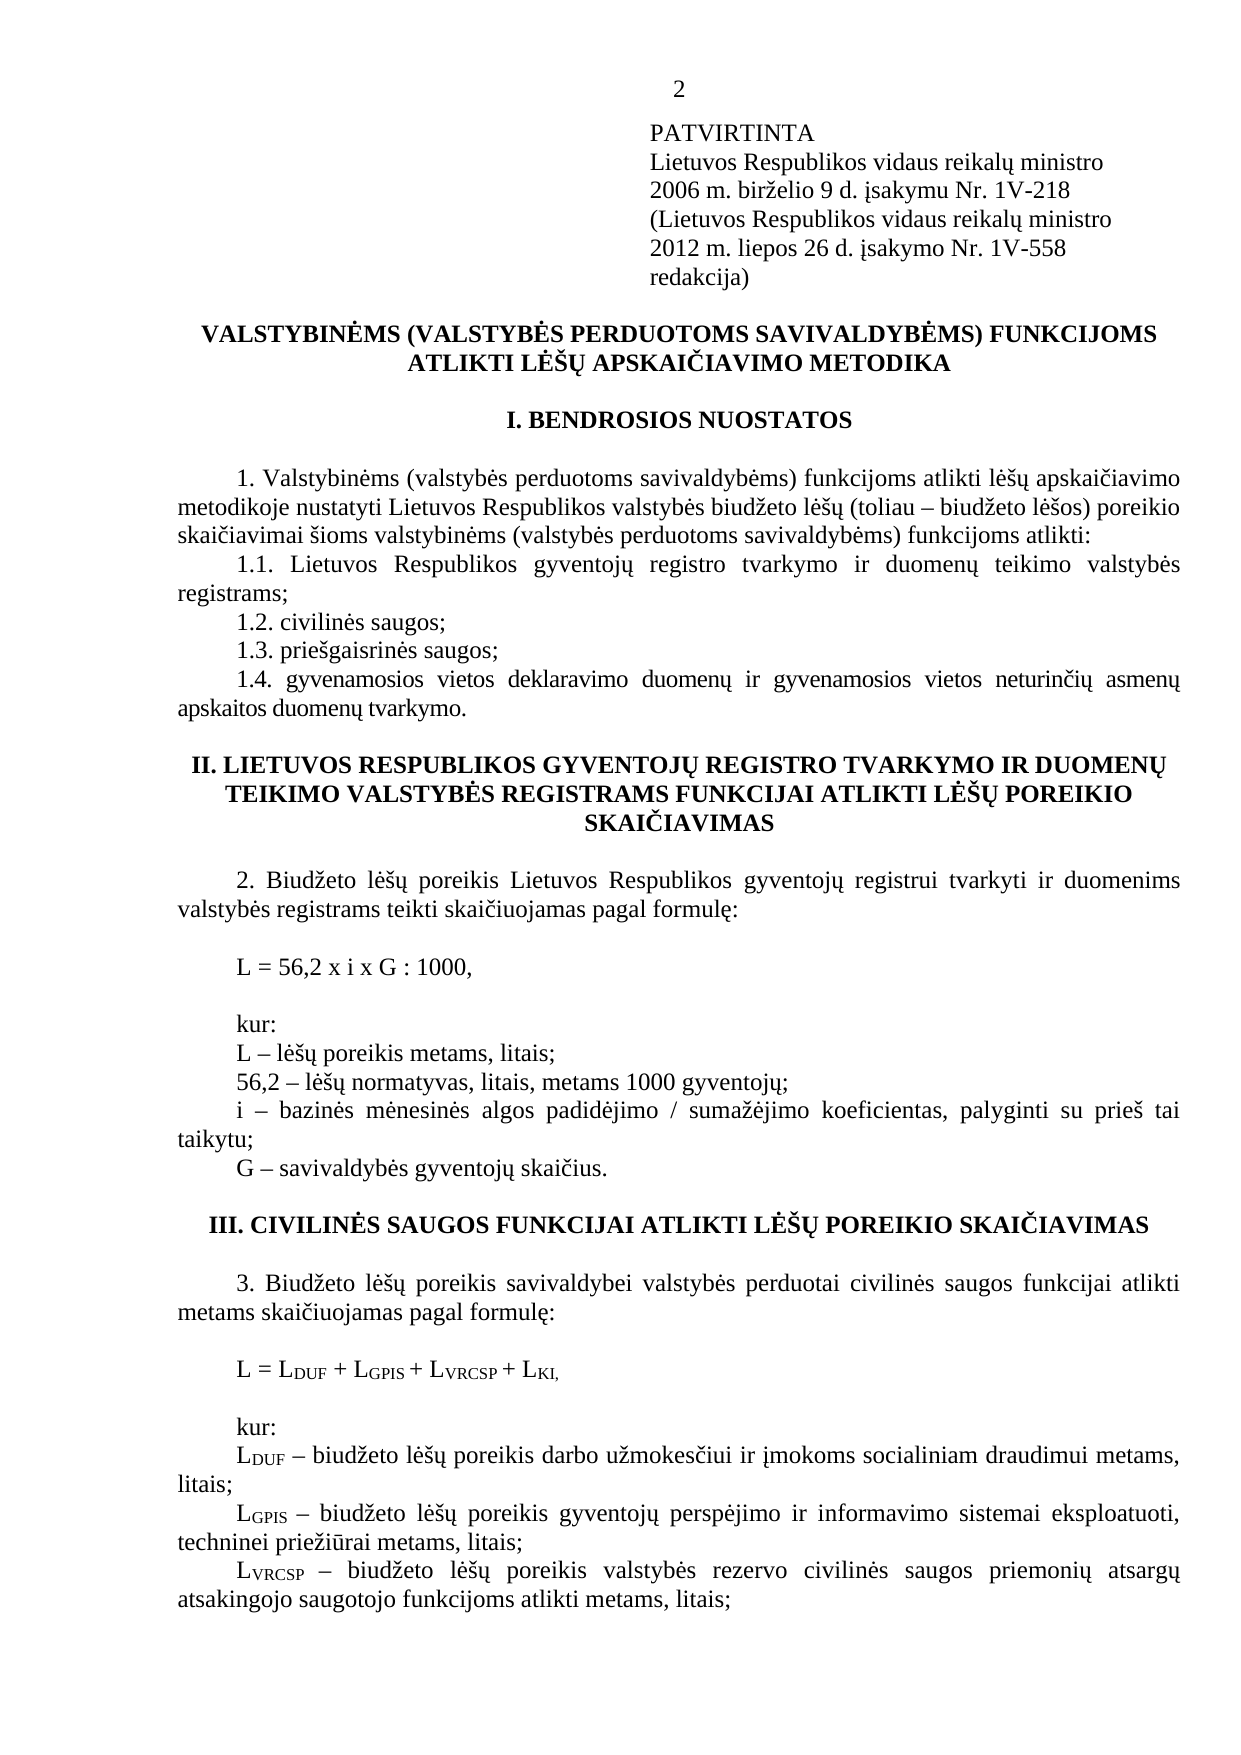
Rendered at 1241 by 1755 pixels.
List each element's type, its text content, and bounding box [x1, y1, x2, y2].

text i – bazinės mėnesinės algos padidėjimo / sumažėjimo koeficientas, palyginti su prieš tai taikytu; [177, 1096, 1181, 1153]
text L – lėšų poreikis metams, litais; [177, 1038, 1181, 1067]
text 56,2 – lėšų normatyvas, litais, metams 1000 gyventojų; [177, 1067, 1181, 1096]
text LGPIS – biudžeto lėšų poreikis gyventojų perspėjimo ir informavimo sistemai eksploatuoti, techninei priežiūrai metams, litais; [177, 1498, 1181, 1556]
text II. LIETUVOS RESPUBLIKOS GYVENTOJŲ REGISTRO TVARKYMO IR DUOMENŲ TEIKIMO VALSTYBĖS REGISTRAMS FUNKCIJAI ATLIKTI LĖŠŲ POREIKIO SKAIČIAVIMAS [177, 751, 1181, 837]
text 1.3. priešgaisrinės saugos; [177, 636, 1181, 664]
text L = LDUF + LGPIS + LVRCSP + LKI, [177, 1354, 1181, 1383]
text III. CIVILINĖS SAUGOS FUNKCIJAI ATLIKTI LĖŠŲ POREIKIO SKAIČIAVIMAS [177, 1211, 1181, 1239]
text I. BENDROSIOS NUOSTATOS [177, 406, 1181, 434]
text 3. Biudžeto lėšų poreikis savivaldybei valstybės perduotai civilinės saugos funkcijai atlikti metams skaičiuojamas pagal formulę: [177, 1268, 1181, 1326]
text 1.4. gyvenamosios vietos deklaravimo duomenų ir gyvenamosios vietos neturinčių asmenų apskaitos duomenų tvarkymo. [177, 664, 1181, 722]
text 1.2. civilinės saugos; [177, 607, 1181, 636]
text (Lietuvos Respublikos vidaus reikalų ministro [649, 204, 1181, 233]
text LDUF – biudžeto lėšų poreikis darbo užmokesčiui ir įmokoms socialiniam draudimui metams, litais; [177, 1441, 1181, 1498]
text kur: [177, 1412, 1181, 1441]
text Lietuvos Respublikos vidaus reikalų ministro [649, 147, 1181, 176]
text L = 56,2 x i x G : 1000, [177, 952, 1181, 981]
text redakcija) [649, 262, 1181, 291]
text LVRCSP – biudžeto lėšų poreikis valstybės rezervo civilinės saugos priemonių atsargų atsakingojo saugotojo funkcijoms atlikti metams, litais; [177, 1556, 1181, 1613]
text 1.1. Lietuvos Respublikos gyventojų registro tvarkymo ir duomenų teikimo valstybės registrams; [177, 549, 1181, 607]
text PATVIRTINTA [649, 118, 1181, 147]
text VALSTYBINĖMS (VALSTYBĖS PERDUOTOMS SAVIVALDYBĖMS) FUNKCIJOMS ATLIKTI LĖŠŲ APSKAIČIAVIMO METODIKA [177, 319, 1181, 377]
text 2012 m. liepos 26 d. įsakymo Nr. 1V-558 [649, 233, 1181, 262]
text 1. Valstybinėms (valstybės perduotoms savivaldybėms) funkcijoms atlikti lėšų apskaičiavimo metodikoje nustatyti Lietuvos Respublikos valstybės biudžeto lėšų (toliau – biudžeto lėšos) poreikio skaičiavimai šioms valstybinėms (valstybės perduotoms savivaldybėms) funkcijoms atlikti: [177, 463, 1181, 549]
text 2. Biudžeto lėšų poreikis Lietuvos Respublikos gyventojų registrui tvarkyti ir duomenims valstybės registrams teikti skaičiuojamas pagal formulę: [177, 866, 1181, 923]
text 2006 m. birželio 9 d. įsakymu Nr. 1V-218 [649, 176, 1181, 204]
text kur: [177, 1009, 1181, 1038]
text G – savivaldybės gyventojų skaičius. [177, 1153, 1181, 1182]
